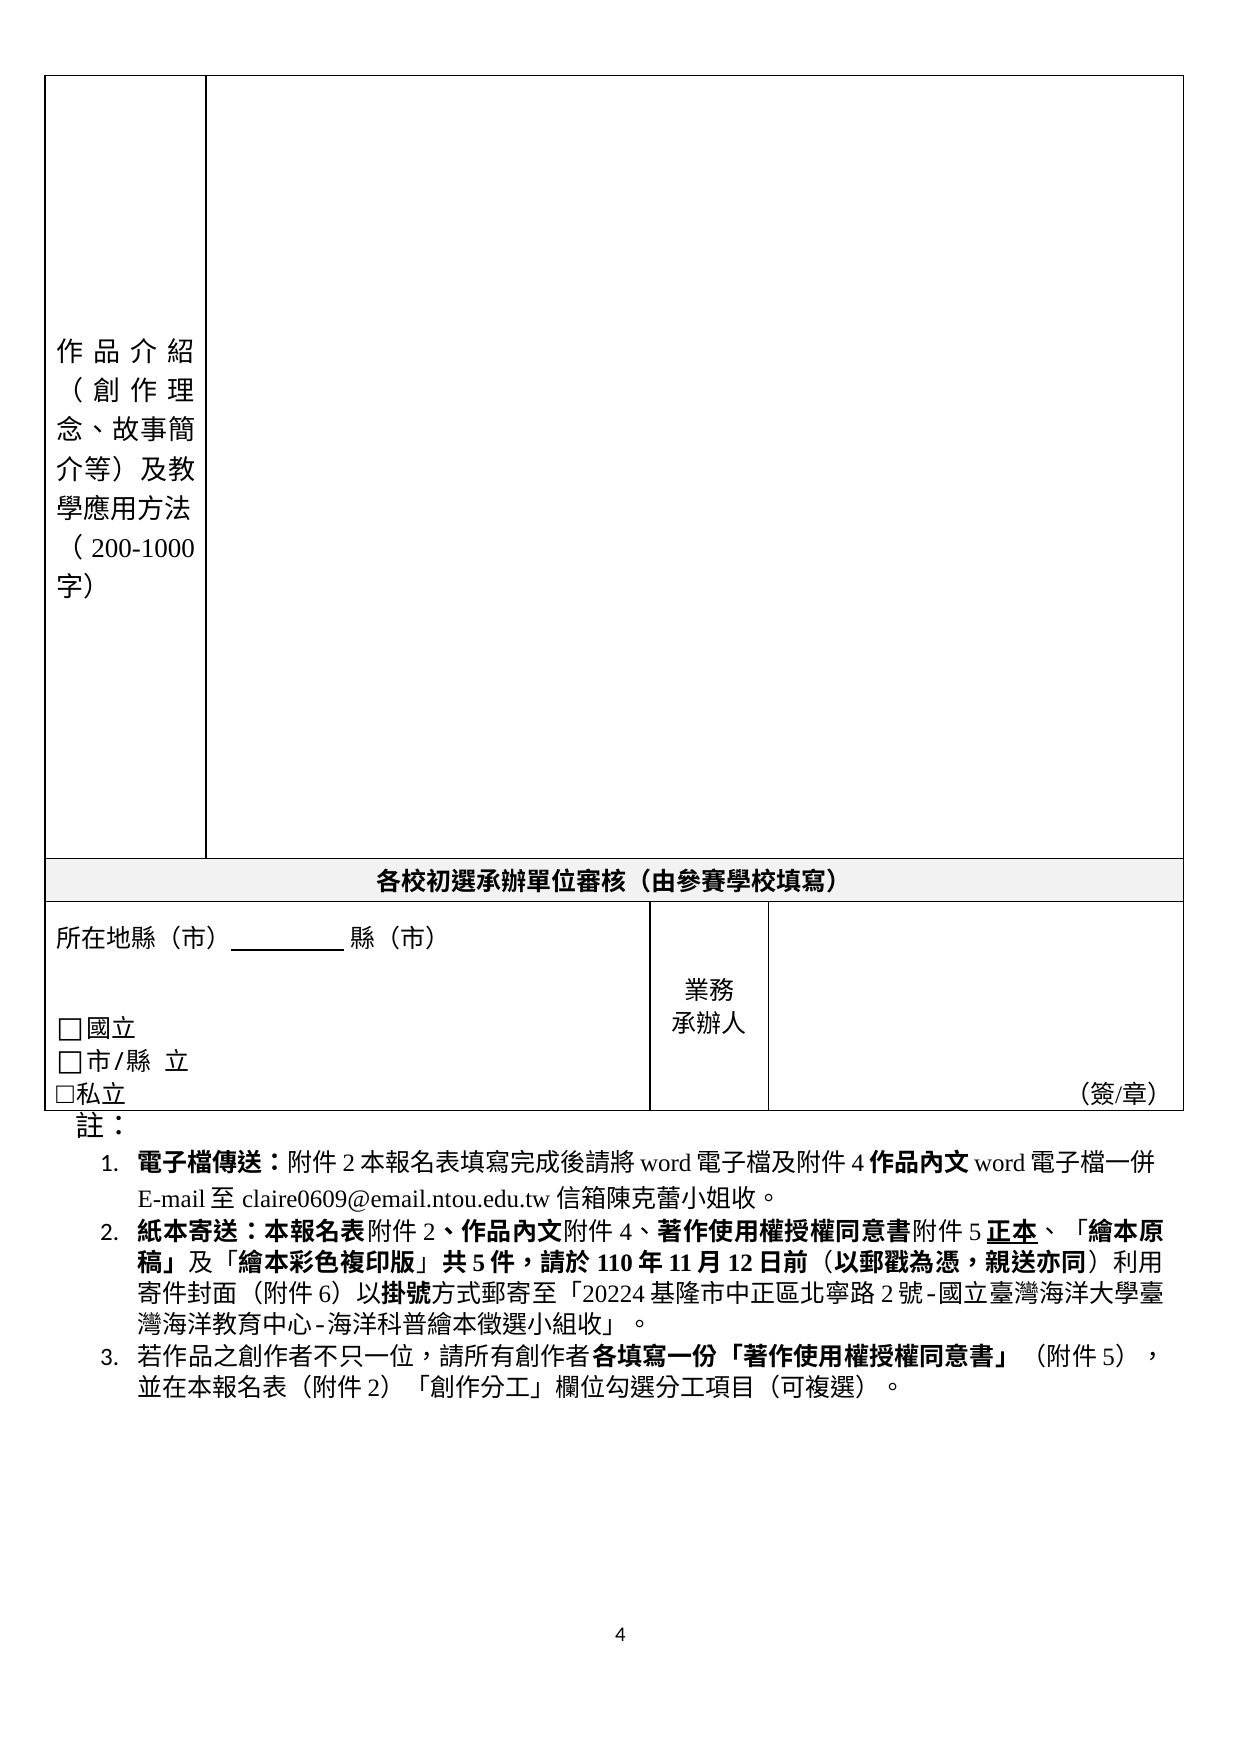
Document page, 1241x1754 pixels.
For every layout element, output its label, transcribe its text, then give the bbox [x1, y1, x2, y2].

table_cell 作品介紹（創作理念、故事簡介等）及教學應用方法 （200-1000字） [46, 76, 205, 858]
table_cell [207, 76, 1183, 858]
list 電子檔傳送：附件2本報名表填寫完成後請將word電子檔及附件4作品內文word電子檔一併E-mail至 claire0609@email.ntou.edu.tw 信箱陳克蕾小姐收。 [100, 1143, 1165, 1215]
list 紙本寄送：本報名表附件2、作品內文附件4、著作使用權授權同意書附件5正本、「繪本原稿」及「繪本彩色複印版」共5件，請於110年11月12日前（以郵戳為憑，親送亦同）利用寄件封面（附件6）以掛號方式郵寄至「20224基隆市中正區北寧路2號-國立臺灣海洋大學臺灣海洋教育中心-海洋科普繪本徵選小組收」。 [100, 1215, 1165, 1340]
table_cell 業務 承辦人 [651, 902, 768, 1110]
table_cell 所在地縣（市） 縣（市） □ 國立 □ 市/縣 立 □ 私立 [46, 902, 649, 1110]
table_cell 各校初選承辦單位審核（由參賽學校填寫） [46, 859, 1183, 901]
text 註： [75, 1111, 1165, 1143]
table_cell （簽/章） [769, 902, 1183, 1110]
list 若作品之創作者不只一位，請所有創作者各填寫一份「著作使用權授權同意書」（附件5），並在本報名表（附件2）「創作分工」欄位勾選分工項目（可複選）。 [100, 1340, 1165, 1403]
